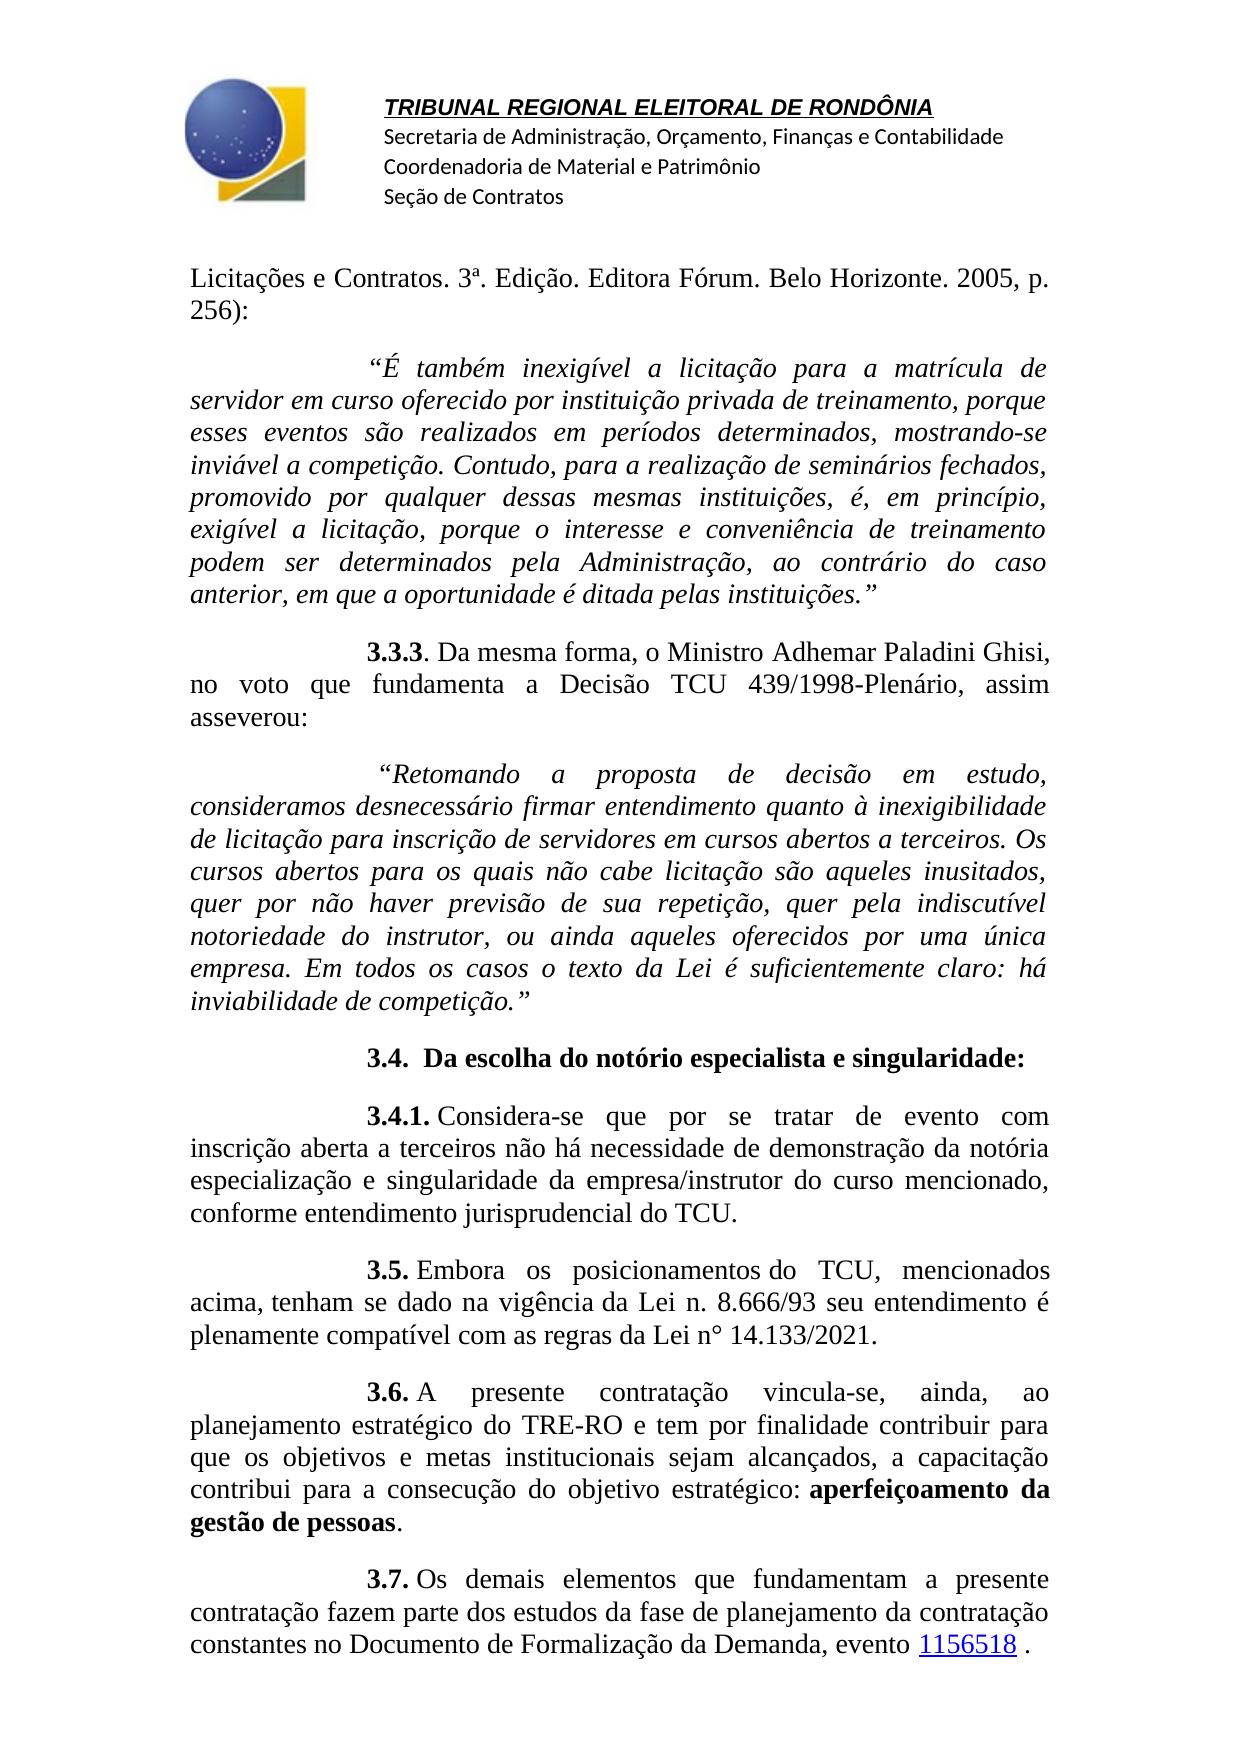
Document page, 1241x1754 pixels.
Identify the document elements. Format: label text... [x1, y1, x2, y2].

text 3.3.3. Da mesma forma, o Ministro Adhemar Paladini Ghisi, no voto que fundamenta a Decisão TCU 439/1998-Plenário, assim asseverou: [190, 635, 1051, 732]
text 3.5. Embora os posicionamentos do TCU, mencionados acima, tenham se dado na vigência da Lei n. 8.666/93 seu entendimento é plenamente compatível com as regras da Lei n° 14.133/2021. [190, 1253, 1051, 1350]
text 3.7. Os demais elementos que fundamentam a presente contratação fazem parte dos estudos da fase de planejamento da contratação constantes no Documento de Formalização da Demanda, evento 1156518 . [190, 1562, 1051, 1659]
text “Retomando a proposta de decisão em estudo, consideramos desnecessário firmar entendimento quanto à inexigibilidade de licitação para inscrição de servidores em cursos abertos a terceiros. Os cursos abertos para os quais não cabe licitação são aqueles inusitados, quer por não haver previsão de sua repetição, quer pela indiscutível notoriedade do instrutor, ou ainda aqueles oferecidos por uma única empresa. Em todos os casos o texto da Lei é suficientemente claro: há inviabilidade de competição.” [190, 757, 1051, 1016]
text “É também inexigível a licitação para a matrícula de servidor em curso oferecido por instituição privada de treinamento, porque esses eventos são realizados em períodos determinados, mostrando-se inviável a competição. Contudo, para a realização de seminários fechados, promovido por qualquer dessas mesmas instituições, é, em princípio, exigível a licitação, porque o interesse e conveniência de treinamento podem ser determinados pela Administração, ao contrário do caso anterior, em que a oportunidade é ditada pelas instituições.” [190, 351, 1051, 610]
text 3.6. A presente contratação vincula-se, ainda, ao planejamento estratégico do TRE-RO e tem por finalidade contribuir para que os objetivos e metas institucionais sejam alcançados, a capacitação contribui para a consecução do objetivo estratégico: aperfeiçoamento da gestão de pessoas. [190, 1375, 1051, 1537]
text Licitações e Contratos. 3ª. Edição. Editora Fórum. Belo Horizonte. 2005, p. 256): [190, 261, 1051, 326]
text 3.4. Da escolha do notório especialista e singularidade: [190, 1041, 1051, 1073]
text 3.4.1. Considera-se que por se tratar de evento com inscrição aberta a terceiros não há necessidade de demonstração da notória especialização e singularidade da empresa/instrutor do curso mencionado, conforme entendimento jurisprudencial do TCU. [190, 1098, 1051, 1228]
